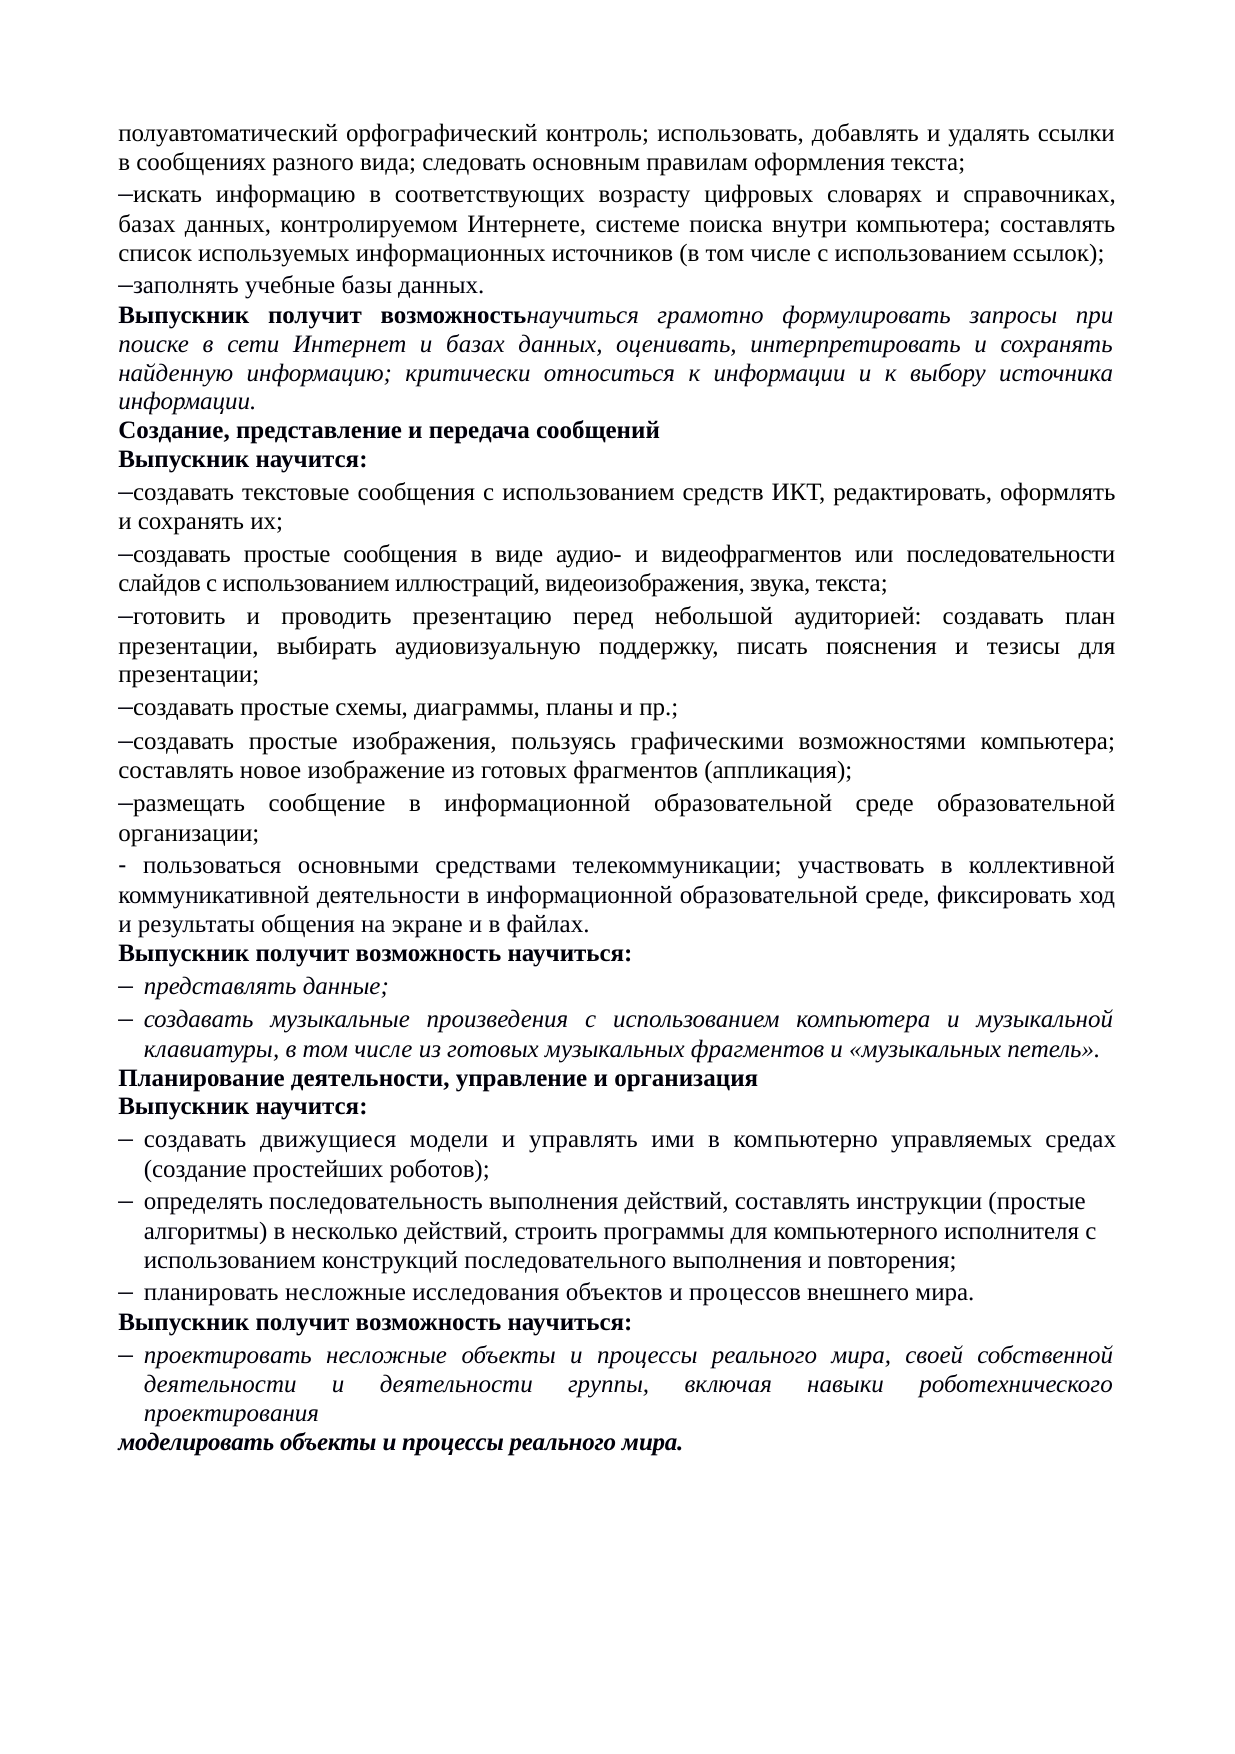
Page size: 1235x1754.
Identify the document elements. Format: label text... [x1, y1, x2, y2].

list Создание, представление и передача сообщений [118, 415, 1116, 444]
list Выпускник научится: [118, 1091, 1116, 1120]
list создавать движущиеся модели и управлять ими в компьютерно управляемых средах (создание простейших роботов); [118, 1120, 1116, 1182]
list создавать простые сообщения в виде аудио- и видеофрагментов или последовательности слайдов с использованием иллюстраций, видеоизображения, звука, текста; [118, 535, 1116, 597]
list создавать простые изображения, пользуясь графическими возможностями компьютера; составлять новое изображение из готовых фрагментов (аппликация); [118, 722, 1116, 784]
list определять последовательность выполнения действий, составлять инструкции (простые алгоритмы) в несколько действий, строить программы для компьютерного исполнителя с использованием конструкций последовательного выполнения и повторения; [118, 1182, 1116, 1273]
list создавать простые схемы, диаграммы, планы и пр.; [118, 688, 1116, 722]
list создавать музыкальные произведения с использованием компьютера и музыкальной клавиатуры, в том числе из готовых музыкальных фрагментов и «музыкальных петель». [118, 1000, 1116, 1063]
list создавать текстовые сообщения с использованием средств ИКТ, редактировать, оформлять и сохранять их; [118, 473, 1116, 535]
list Выпускник научится: [118, 444, 1116, 473]
list искать информацию в соответствующих возрасту цифровых словарях и справочниках, базах данных, контролируемом Интернете, системе поиска внутри компьютера; составлять список используемых информационных источников (в том числе с использованием ссылок); [118, 176, 1116, 267]
list представлять данные; [118, 967, 1116, 1000]
list Выпускник получит возможность научиться: [118, 1307, 1116, 1336]
list планировать несложные исследования объектов и процессов внешнего мира. [118, 1273, 1116, 1307]
list проектировать несложные объекты и процессы реального мира, своей собственной деятельности и деятельности группы, включая навыки роботехнического проектирования [118, 1336, 1116, 1427]
list готовить и проводить презентацию перед небольшой аудиторией: создавать план презентации, выбирать аудиовизуальную поддержку, писать пояснения и тезисы для презентации; [118, 597, 1116, 688]
list полуавтоматический орфографический контроль; использовать, добавлять и удалять ссылки в сообщениях разного вида; следовать основным правилам оформления текста; [118, 118, 1116, 176]
list размещать сообщение в информационной образовательной среде образовательной организации; [118, 784, 1116, 846]
list Выпускник получит возможность научиться: [118, 938, 1116, 967]
list заполнять учебные базы данных. [118, 267, 1116, 300]
list - пользоваться основными средствами телекоммуникации; участвовать в коллективной коммуникативной деятельности в информационной образовательной среде, фиксировать ход и результаты общения на экране и в файлах. [118, 846, 1116, 938]
list Выпускник получит возможностьнаучиться грамотно формулировать запросы при поиске в сети Интернет и базах данных, оценивать, интерпретировать и сохранять найденную информацию; критически относиться к информации и к выбору источника информации. [118, 300, 1116, 415]
list Планирование деятельности, управление и организация [118, 1063, 1116, 1091]
list моделировать объекты и процессы реального мира. [118, 1427, 1116, 1456]
